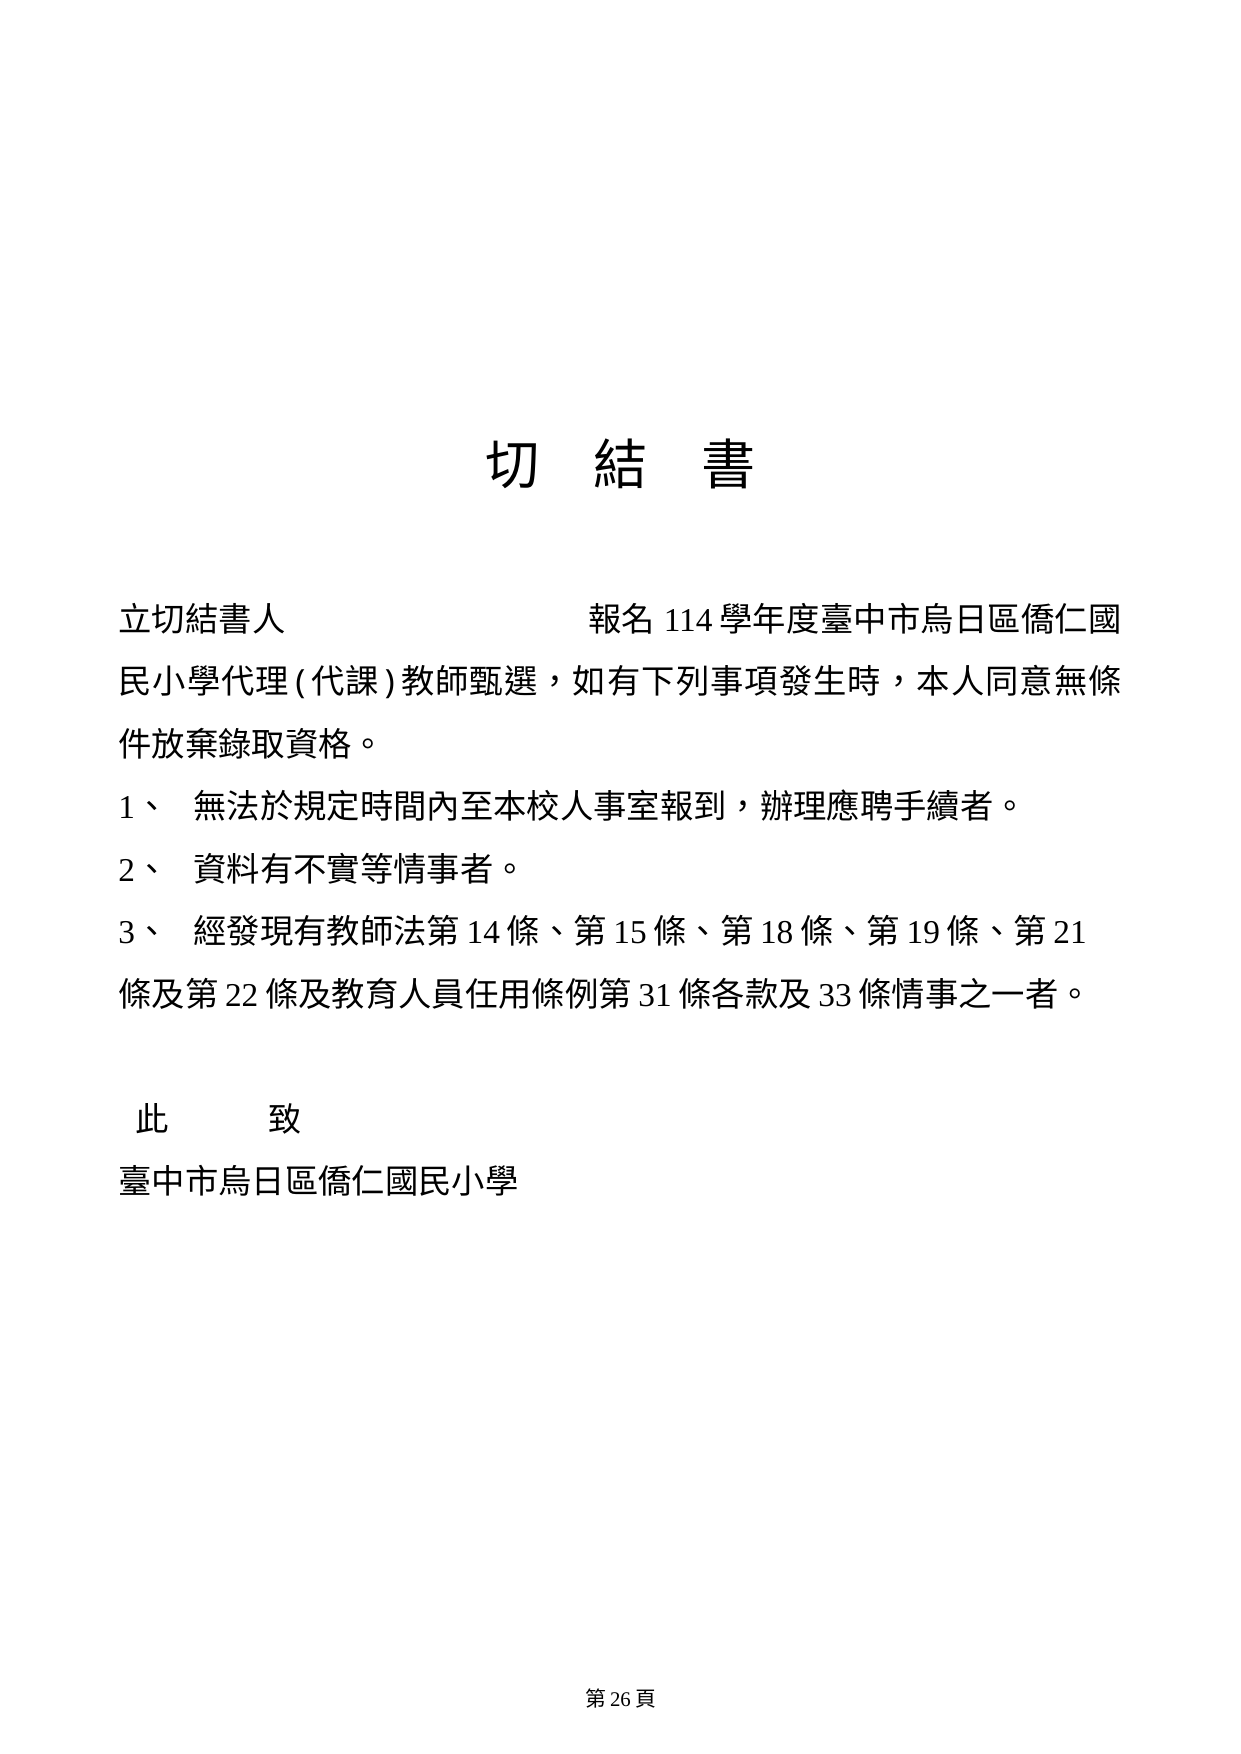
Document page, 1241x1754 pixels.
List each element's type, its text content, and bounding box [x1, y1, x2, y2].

list 經發現有教師法第14條、第15條、第18條、第19條、第21 [118, 888, 1122, 950]
text 條及第22條及教育人員任用條例第31條各款及33條情事之一者。 [118, 950, 1122, 1013]
text 臺中市烏日區僑仁國民小學 [118, 1138, 1122, 1200]
text 立切結書人 報名114學年度臺中市烏日區僑仁國民小學代理(代課)教師甄選，如有下列事項發生時，本人同意無條件放棄錄取資格。 [118, 575, 1122, 763]
text 切 結 書 [118, 388, 1122, 513]
text 此 致 [118, 1075, 1122, 1138]
list 資料有不實等情事者。 [118, 825, 1122, 888]
list 無法於規定時間內至本校人事室報到，辦理應聘手續者。 [118, 763, 1122, 825]
